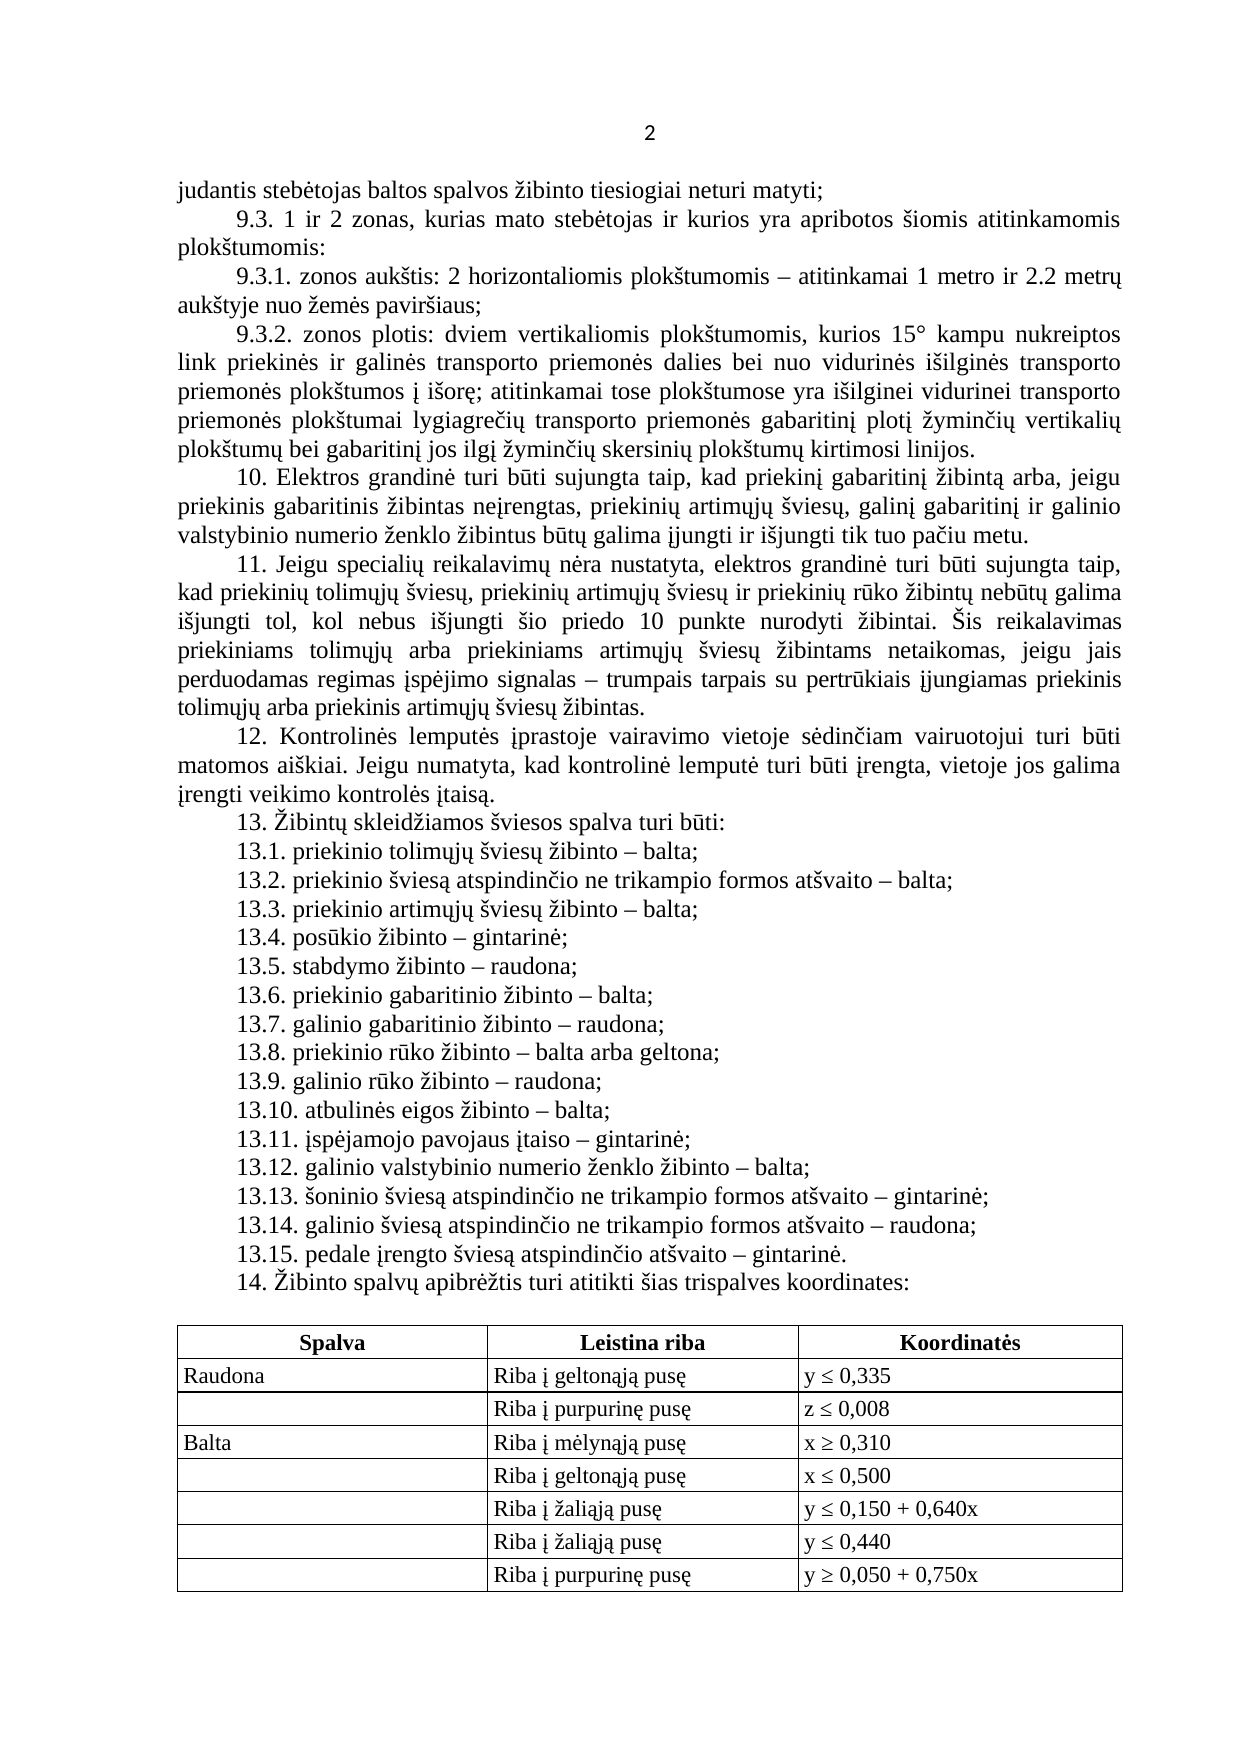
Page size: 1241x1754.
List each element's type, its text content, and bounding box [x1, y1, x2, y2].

text 14. Žibinto spalvų apibrėžtis turi atitikti šias trispalves koordinates: [177, 1267, 1122, 1296]
text 13.15. pedale įrengto šviesą atspindinčio atšvaito – gintarinė. [177, 1239, 1122, 1267]
table_cell [178, 1559, 487, 1591]
table_cell Riba į žaliąją pusę [488, 1525, 798, 1557]
text 13.1. priekinio tolimųjų šviesų žibinto – balta; [177, 836, 1122, 865]
table_cell y ≤ 0,335 [799, 1359, 1122, 1391]
table_header Koordinatės [799, 1326, 1122, 1358]
text 13.14. galinio šviesą atspindinčio ne trikampio formos atšvaito – raudona; [177, 1210, 1122, 1239]
text 13.12. galinio valstybinio numerio ženklo žibinto – balta; [177, 1152, 1122, 1181]
text 12. Kontrolinės lemputės įprastoje vairavimo vietoje sėdinčiam vairuotojui turi būti matomos aiškiai. Jeigu numatyta, kad kontrolinė lemputė turi būti įrengta, vietoje jos galima įrengti veikimo kontrolės įtaisą. [177, 721, 1122, 807]
table_cell x ≥ 0,310 [799, 1426, 1122, 1458]
table_cell [178, 1459, 487, 1491]
text 11. Jeigu specialių reikalavimų nėra nustatyta, elektros grandinė turi būti sujungta taip, kad priekinių tolimųjų šviesų, priekinių artimųjų šviesų ir priekinių rūko žibintų nebūtų galima išjungti tol, kol nebus išjungti šio priedo 10 punkte nurodyti žibintai. Šis reikalavimas priekiniams tolimųjų arba priekiniams artimųjų šviesų žibintams netaikomas, jeigu jais perduodamas regimas įspėjimo signalas – trumpais tarpais su pertrūkiais įjungiamas priekinis tolimųjų arba priekinis artimųjų šviesų žibintas. [177, 549, 1122, 721]
text 13. Žibintų skleidžiamos šviesos spalva turi būti: [177, 807, 1122, 836]
text judantis stebėtojas baltos spalvos žibinto tiesiogiai neturi matyti; [177, 175, 1122, 204]
table_cell y ≤ 0,150 + 0,640x [799, 1492, 1122, 1524]
table_cell Riba į žaliąją pusę [488, 1492, 798, 1524]
table_header Leistina riba [488, 1326, 798, 1358]
table_cell Riba į geltonąją pusę [488, 1459, 798, 1491]
table_cell x ≤ 0,500 [799, 1459, 1122, 1491]
text 13.2. priekinio šviesą atspindinčio ne trikampio formos atšvaito – balta; [177, 865, 1122, 894]
text 9.3.2. zonos plotis: dviem vertikaliomis plokštumomis, kurios 15° kampu nukreiptos link priekinės ir galinės transporto priemonės dalies bei nuo vidurinės išilginės transporto priemonės plokštumos į išorę; atitinkamai tose plokštumose yra išilginei vidurinei transporto priemonės plokštumai lygiagrečių transporto priemonės gabaritinį plotį žyminčių vertikalių plokštumų bei gabaritinį jos ilgį žyminčių skersinių plokštumų kirtimosi linijos. [177, 319, 1122, 462]
text 9.3.1. zonos aukštis: 2 horizontaliomis plokštumomis – atitinkamai 1 metro ir 2.2 metrų aukštyje nuo žemės paviršiaus; [177, 261, 1122, 319]
text 13.10. atbulinės eigos žibinto – balta; [177, 1095, 1122, 1124]
text 13.13. šoninio šviesą atspindinčio ne trikampio formos atšvaito – gintarinė; [177, 1181, 1122, 1210]
text 13.11. įspėjamojo pavojaus įtaiso – gintarinė; [177, 1124, 1122, 1152]
table_cell Balta [178, 1426, 487, 1458]
table_header Spalva [178, 1326, 487, 1358]
table_cell y ≤ 0,440 [799, 1525, 1122, 1557]
text 10. Elektros grandinė turi būti sujungta taip, kad priekinį gabaritinį žibintą arba, jeigu priekinis gabaritinis žibintas neįrengtas, priekinių artimųjų šviesų, galinį gabaritinį ir galinio valstybinio numerio ženklo žibintus būtų galima įjungti ir išjungti tik tuo pačiu metu. [177, 462, 1122, 549]
text 13.8. priekinio rūko žibinto – balta arba geltona; [177, 1037, 1122, 1066]
text 9.3. 1 ir 2 zonas, kurias mato stebėtojas ir kurios yra apribotos šiomis atitinkamomis plokštumomis: [177, 204, 1122, 261]
table_cell Riba į purpurinę pusę [488, 1393, 798, 1424]
table_cell Raudona [178, 1359, 487, 1391]
text 13.7. galinio gabaritinio žibinto – raudona; [177, 1009, 1122, 1037]
table_cell [178, 1492, 487, 1524]
text 13.9. galinio rūko žibinto – raudona; [177, 1066, 1122, 1095]
text 13.5. stabdymo žibinto – raudona; [177, 951, 1122, 980]
table_cell [178, 1525, 487, 1557]
text 13.3. priekinio artimųjų šviesų žibinto – balta; [177, 894, 1122, 922]
text 13.6. priekinio gabaritinio žibinto – balta; [177, 980, 1122, 1009]
table_cell Riba į purpurinę pusę [488, 1559, 798, 1591]
table_cell [178, 1393, 487, 1424]
table_cell z ≤ 0,008 [799, 1393, 1122, 1424]
table_cell y ≥ 0,050 + 0,750x [799, 1559, 1122, 1591]
table_cell Riba į mėlynąją pusę [488, 1426, 798, 1458]
text 13.4. posūkio žibinto – gintarinė; [177, 922, 1122, 951]
table_cell Riba į geltonąją pusę [488, 1359, 798, 1391]
